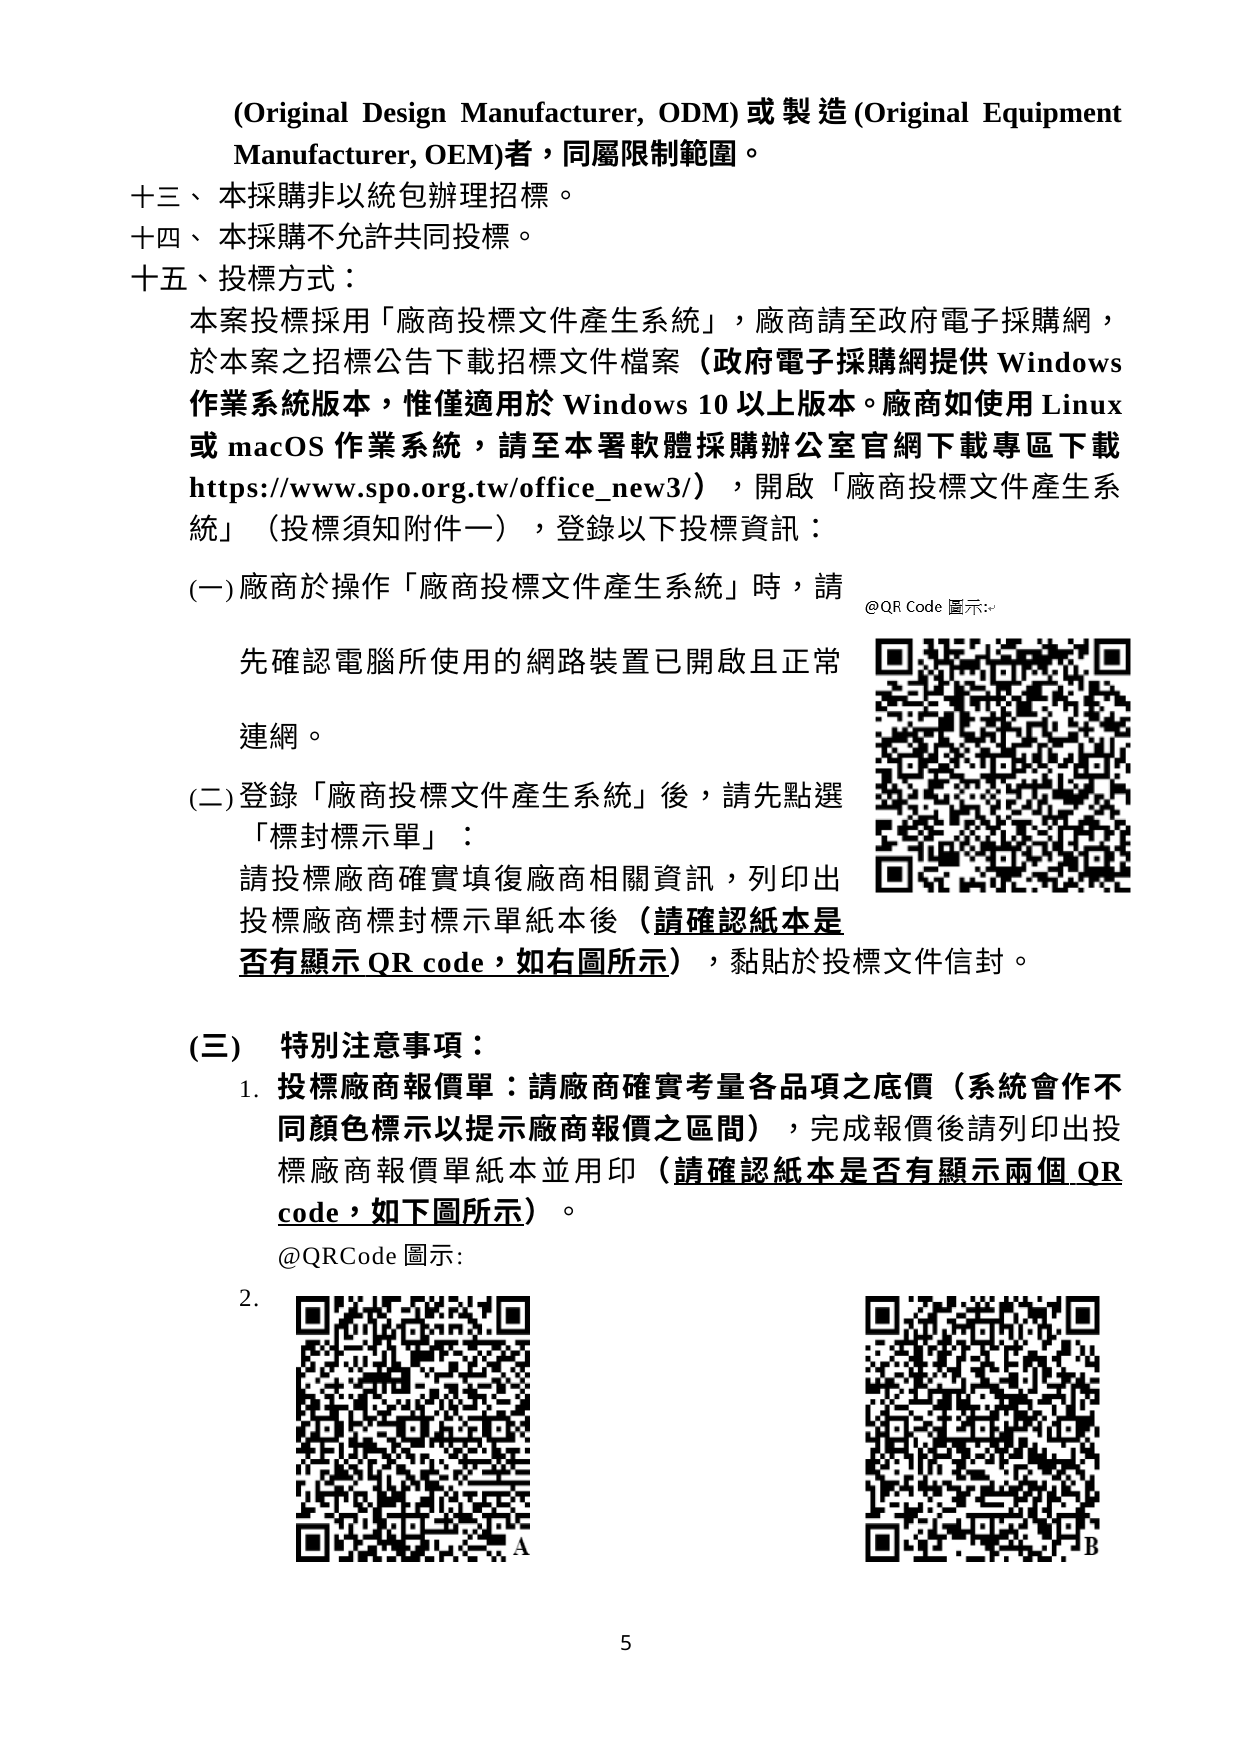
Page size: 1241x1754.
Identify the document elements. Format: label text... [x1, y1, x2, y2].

list 投標廠商報價單：請廠商確實考量各品項之底價（系統會作不同顏色標示以提示廠商報價之區間），完成報價後請列印出投標廠商報價單紙本並用印（請確認紙本是否有顯示兩個QR code，如下圖所示）。 [239, 1064, 1122, 1231]
list 本採購不允許共同投標。 [130, 214, 1122, 256]
picture [862, 595, 1139, 903]
list 投標方式： [130, 256, 1122, 298]
text 本案投標採用「廠商投標文件產生系統」，廠商請至政府電子採購網，於本案之招標公告下載招標文件檔案（政府電子採購網提供Windows作業系統版本，惟僅適用於Windows 10以上版本。廠商如使用Linux或macOS作業系統，請至本署軟體採購辦公室官網下載專區下載https://www.spo.org.tw/office_new3/），開啟「廠商投標文件產生系統」（投標須知附件一），登錄以下投標資訊： [189, 298, 1122, 548]
list 投標廠商聲明書：請依廠商投標文件產生系統指示填復後列印出紙本並用印。廠商未提出「投標廠商聲明書」，不得補件，該標不予接受，為不合格標。 [239, 1273, 1122, 1314]
list (Original Design Manufacturer, ODM)或製造(Original Equipment Manufacturer, OEM)者，同屬限制範圍。 [183, 89, 1122, 173]
list 登錄「廠商投標文件產生系統」後，請先點選「標封標示單」： [189, 773, 862, 856]
list 本採購非以統包辦理招標。 [130, 173, 1122, 214]
text 請投標廠商確實填復廠商相關資訊，列印出投標廠商標封標示單紙本後（請確認紙本是否有顯示QR code，如右圖所示），黏貼於投標文件信封。 [239, 856, 1122, 981]
list 特別注意事項： [189, 1023, 1122, 1064]
list 廠商於操作「廠商投標文件產生系統」時，請先確認電腦所使用的網路裝置已開啟且正常連網。 [189, 548, 1122, 773]
picture [286, 1282, 1111, 1572]
text @QRCode圖示: [278, 1231, 1122, 1273]
